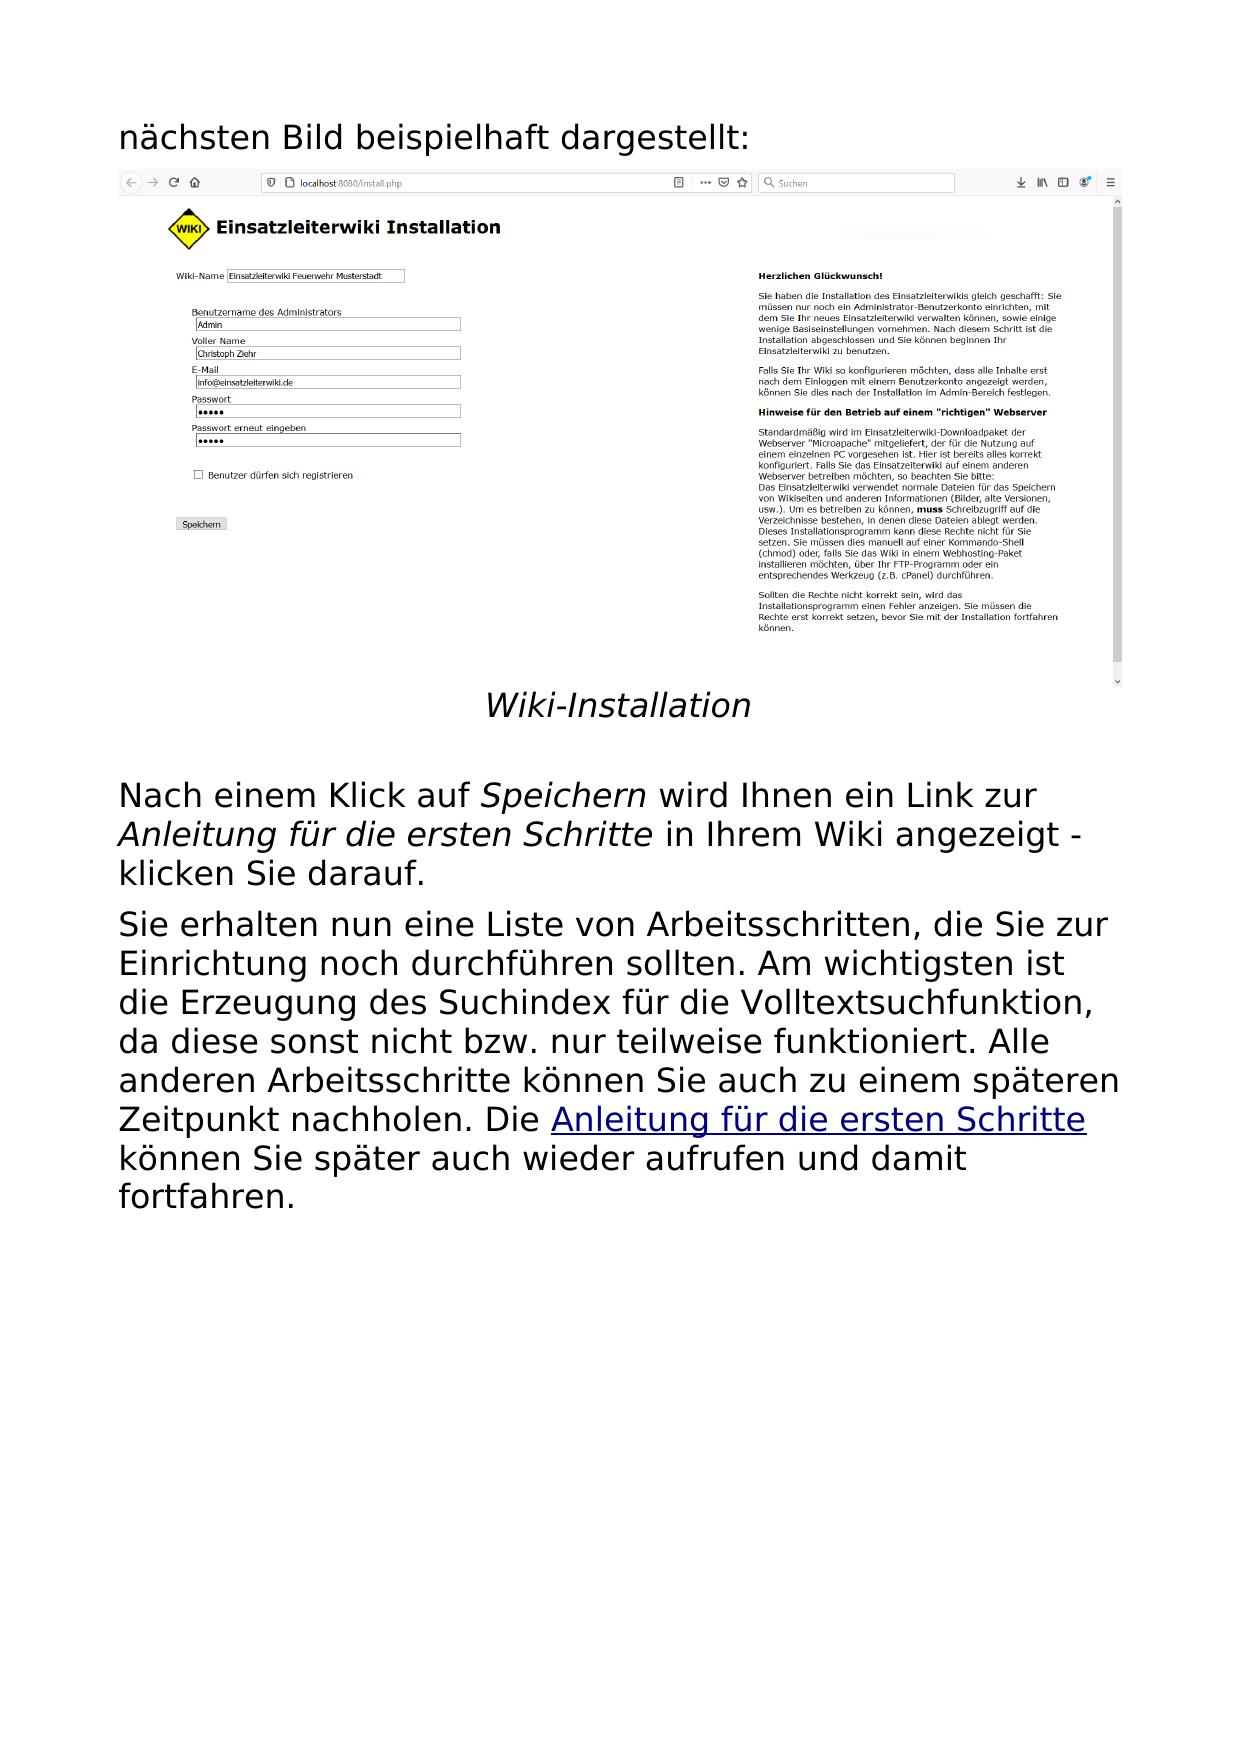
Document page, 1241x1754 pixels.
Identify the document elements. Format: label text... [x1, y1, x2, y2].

text Nach einem Klick auf Speichern wird Ihnen ein Link zur Anleitung für die ersten Schritte in Ihrem Wiki angezeigt - klicken Sie darauf. [118, 777, 1122, 893]
text Sie erhalten nun eine Liste von Arbeitsschritten, die Sie zur Einrichtung noch durchführen sollten. Am wichtigsten ist die Erzeugung des Suchindex für die Volltextsuchfunktion, da diese sonst nicht bzw. nur teilweise funktioniert. Alle anderen Arbeitsschritte können Sie auch zu einem späteren Zeitpunkt nachholen. Die Anleitung für die ersten Schritte können Sie später auch wieder aufrufen und damit fortfahren. [118, 906, 1122, 1217]
picture [118, 169, 1123, 687]
text Wiki-Installation [118, 687, 1122, 725]
text nächsten Bild beispielhaft dargestellt: [118, 118, 1122, 157]
